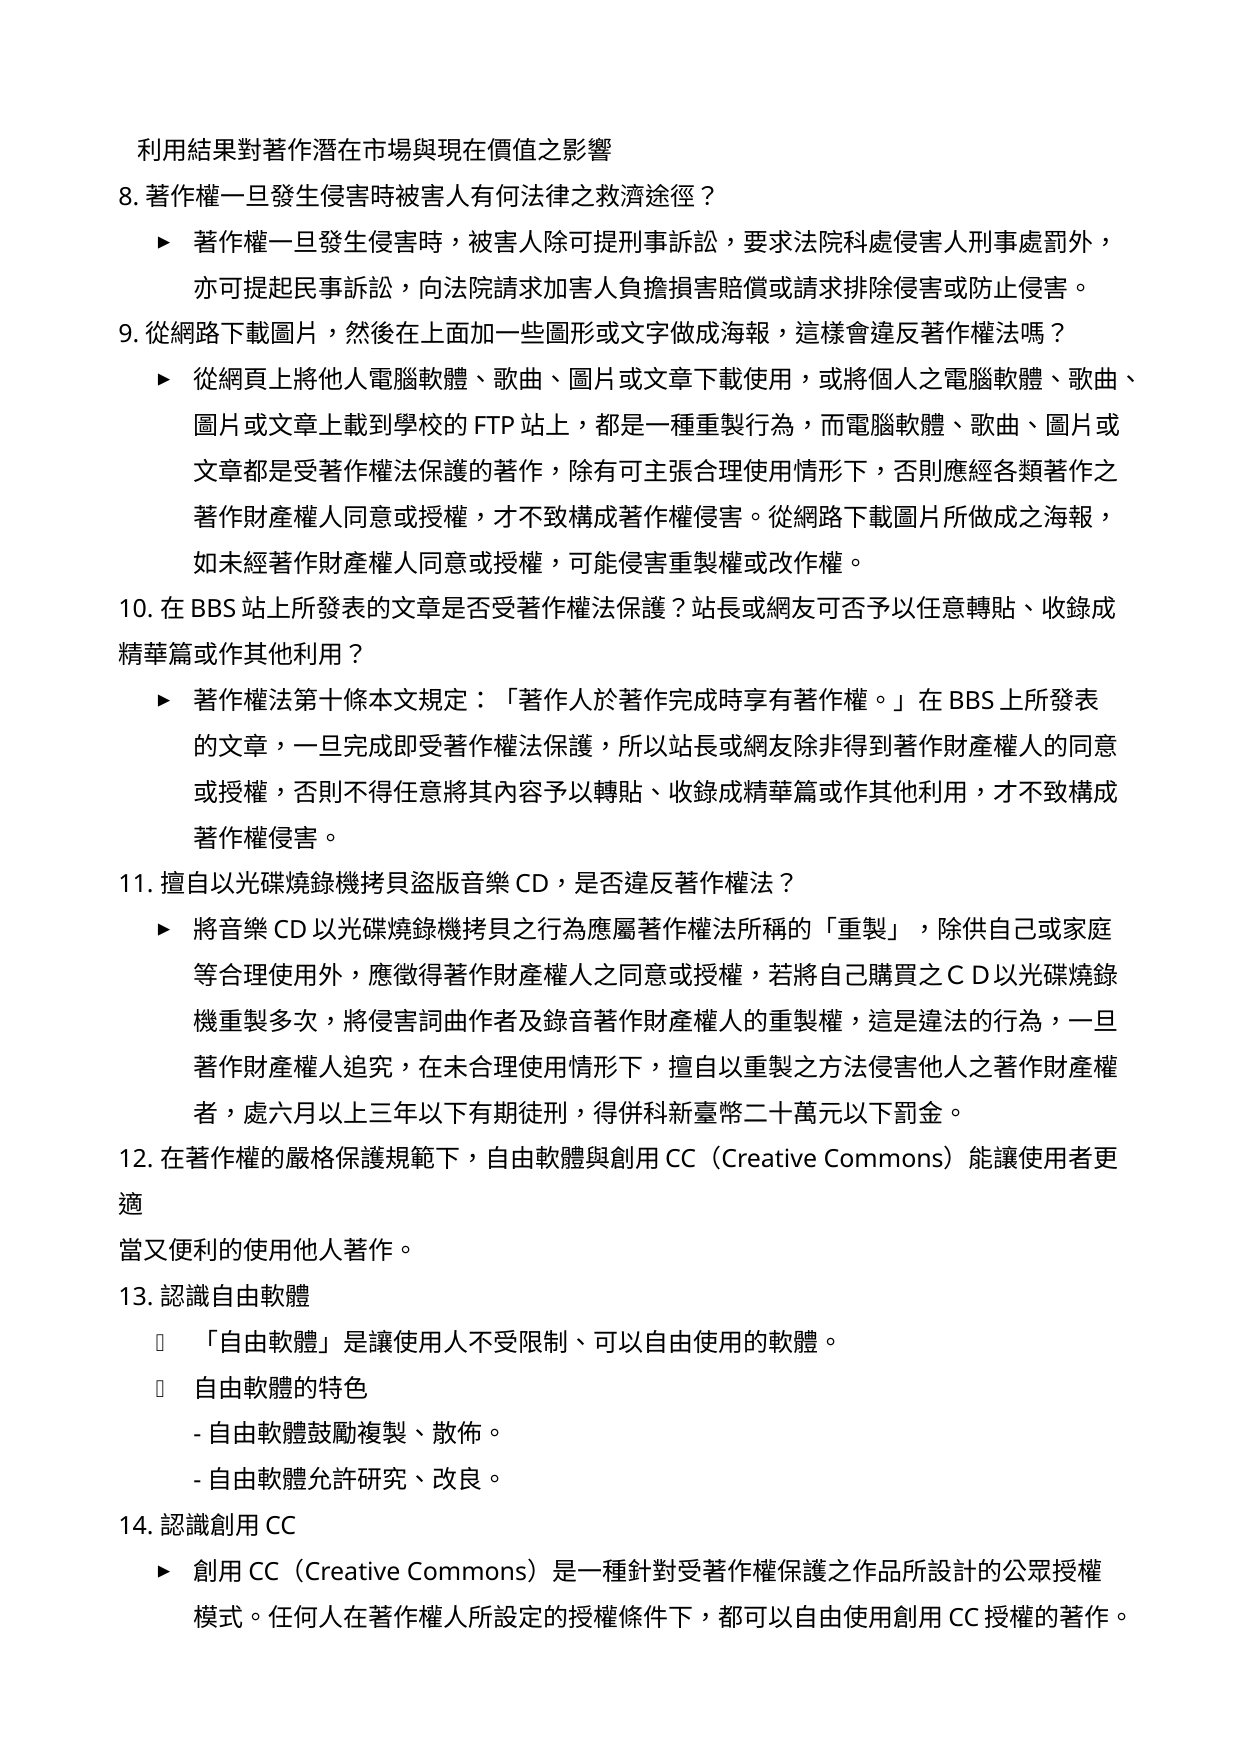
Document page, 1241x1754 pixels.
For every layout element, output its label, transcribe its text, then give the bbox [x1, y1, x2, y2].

text 14. 認識創用CC [118, 1498, 1122, 1544]
list 創用CC（Creative Commons）是一種針對受著作權保護之作品所設計的公眾授權模式。任何人在著作權人所設定的授權條件下，都可以自由使用創用CC授權的著作。 [156, 1544, 1122, 1635]
text 利用結果對著作潛在市場與現在價值之影響 [118, 123, 1122, 169]
list 著作權一旦發生侵害時，被害人除可提刑事訴訟，要求法院科處侵害人刑事處罰外，亦可提起民事訴訟，向法院請求加害人負擔損害賠償或請求排除侵害或防止侵害。 [156, 214, 1122, 306]
list 從網頁上將他人電腦軟體、歌曲、圖片或文章下載使用，或將個人之電腦軟體、歌曲、圖片或文章上載到學校的FTP站上，都是一種重製行為，而電腦軟體、歌曲、圖片或文章都是受著作權法保護的著作，除有可主張合理使用情形下，否則應經各類著作之著作財產權人同意或授權，才不致構成著作權侵害。從網路下載圖片所做成之海報，如未經著作財產權人同意或授權，可能侵害重製權或改作權。 [156, 352, 1122, 581]
text 9. 從網路下載圖片，然後在上面加一些圖形或文字做成海報，這樣會違反著作權法嗎？ [118, 306, 1122, 352]
list 將音樂CD以光碟燒錄機拷貝之行為應屬著作權法所稱的「重製」，除供自己或家庭等合理使用外，應徵得著作財產權人之同意或授權，若將自己購買之ＣＤ以光碟燒錄機重製多次，將侵害詞曲作者及錄音著作財產權人的重製權，這是違法的行為，一旦著作財產權人追究，在未合理使用情形下，擅自以重製之方法侵害他人之著作財產權者，處六月以上三年以下有期徒刑，得併科新臺幣二十萬元以下罰金。 [156, 902, 1122, 1131]
text 當又便利的使用他人著作。 [118, 1223, 1122, 1269]
text 10. 在BBS站上所發表的文章是否受著作權法保護？站長或網友可否予以任意轉貼、收錄成精華篇或作其他利用？ [118, 581, 1122, 673]
text 11. 擅自以光碟燒錄機拷貝盜版音樂CD，是否違反著作權法？ [118, 856, 1122, 902]
text 12. 在著作權的嚴格保護規範下，自由軟體與創用CC（Creative Commons）能讓使用者更適 [118, 1131, 1122, 1223]
text 13. 認識自由軟體 [118, 1269, 1122, 1314]
list 「自由軟體」是讓使用人不受限制、可以自由使用的軟體。 [156, 1314, 1122, 1360]
list 自由軟體的特色 - 自由軟體鼓勵複製、散佈。 - 自由軟體允許研究、改良。 [156, 1360, 1122, 1498]
text 8. 著作權一旦發生侵害時被害人有何法律之救濟途徑？ [118, 169, 1122, 214]
list 著作權法第十條本文規定：「著作人於著作完成時享有著作權。」在BBS上所發表的文章，一旦完成即受著作權法保護，所以站長或網友除非得到著作財產權人的同意或授權，否則不得任意將其內容予以轉貼、收錄成精華篇或作其他利用，才不致構成著作權侵害。 [156, 673, 1122, 856]
